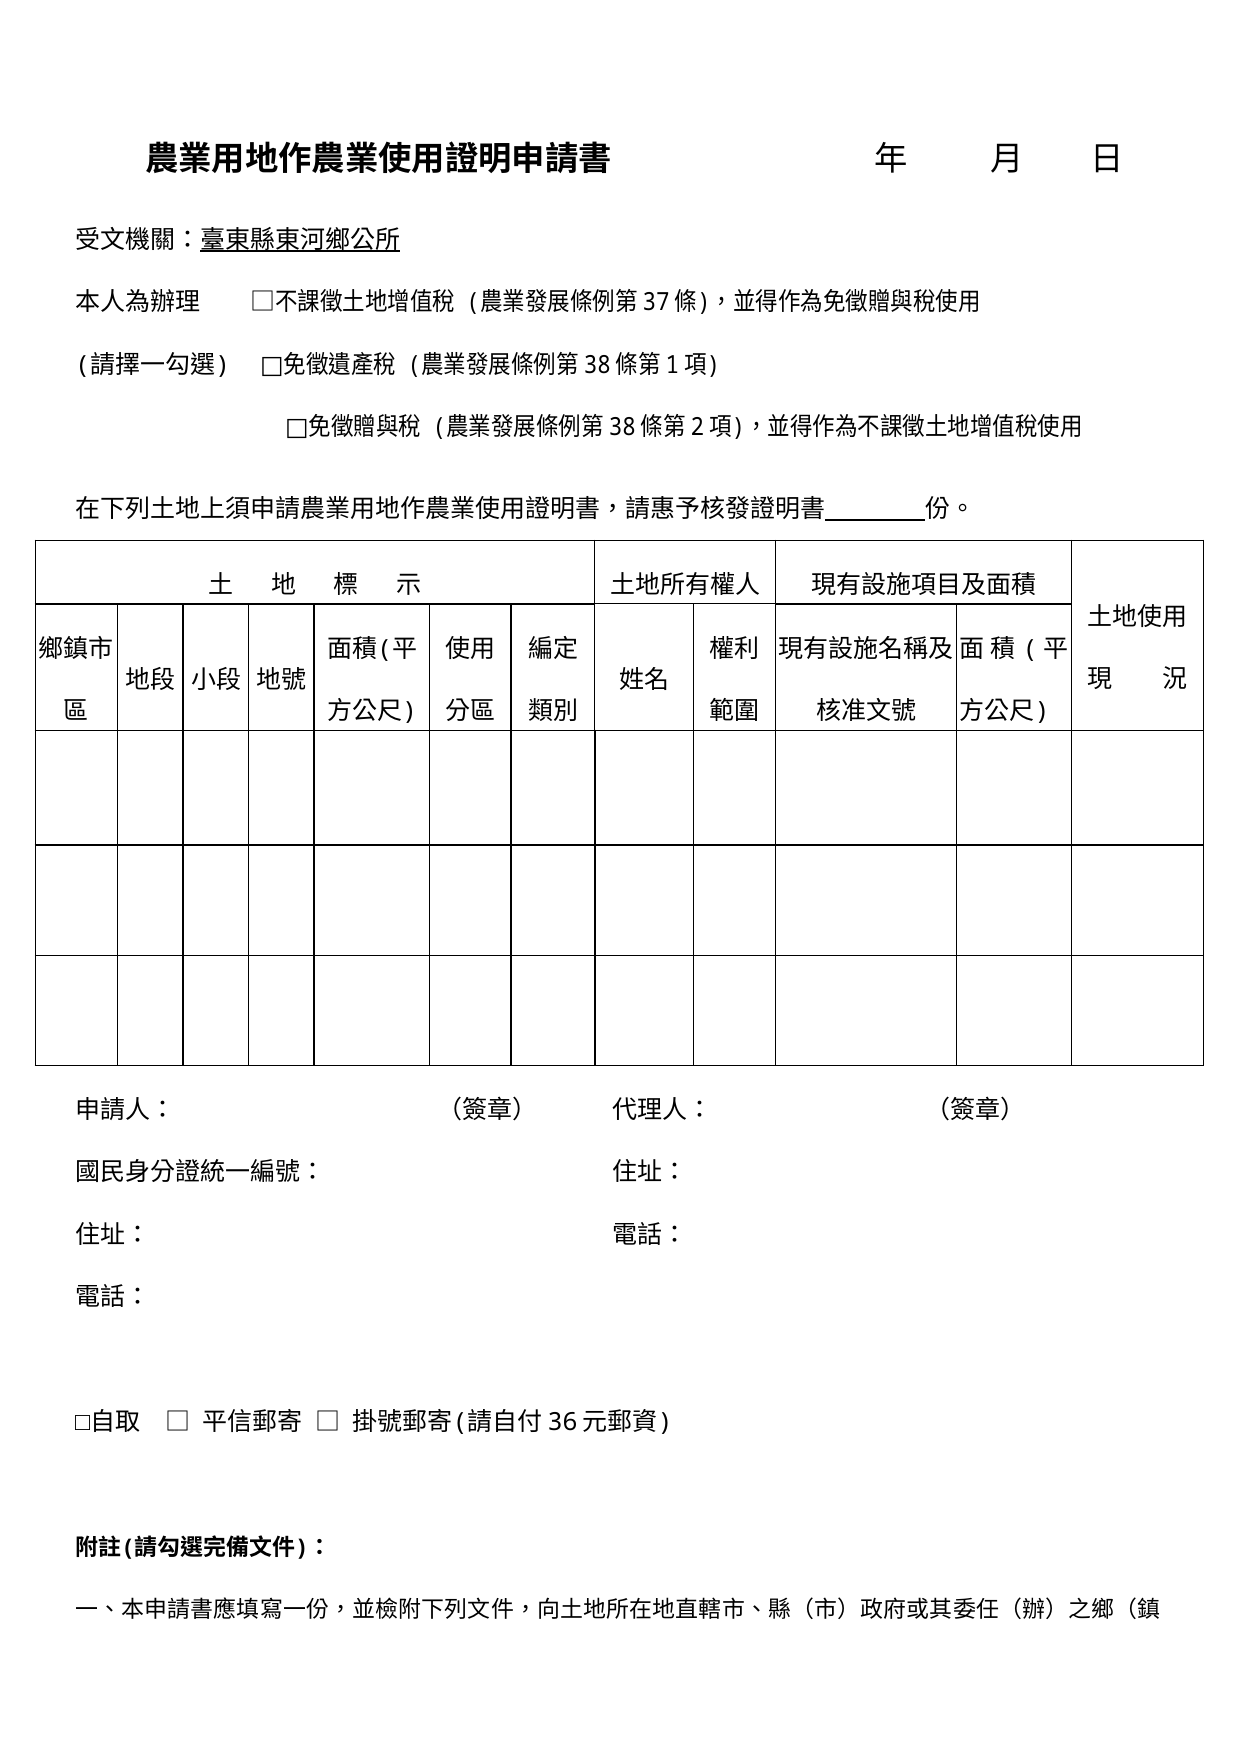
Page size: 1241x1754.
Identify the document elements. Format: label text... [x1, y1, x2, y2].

table_cell [694, 846, 775, 954]
table_cell [430, 846, 510, 954]
text (請擇一勾選) □免徵遺產稅 (農業發展條例第38條第1項) [75, 321, 1165, 383]
table_cell [249, 846, 313, 954]
table_cell 地段 [118, 605, 182, 729]
table_cell [36, 846, 117, 954]
table_cell 小段 [184, 605, 248, 729]
table_cell 面積(平方公尺) [315, 605, 429, 729]
table_cell [957, 956, 1071, 1065]
table_cell [776, 846, 956, 954]
table_header 現有設施項目及面積 [776, 541, 1071, 603]
text 申請人： （簽章） 代理人： （簽章） [75, 1066, 1213, 1128]
table_cell [315, 956, 429, 1065]
table_cell [249, 956, 313, 1065]
table_cell [1072, 956, 1203, 1065]
table_cell [118, 731, 182, 844]
table_cell [512, 731, 594, 844]
text 附註(請勾選完備文件)： [75, 1503, 1165, 1566]
table_cell [118, 956, 182, 1065]
table_cell 鄉鎮市區 [36, 605, 117, 729]
table_cell [512, 846, 594, 954]
table_cell 地號 [249, 605, 313, 729]
table_cell [512, 956, 594, 1065]
text 農業用地作農業使用證明申請書 年 月 日 [75, 114, 1165, 177]
table_cell [957, 731, 1071, 844]
table_cell [36, 956, 117, 1065]
text 住址： 電話： [75, 1191, 1165, 1253]
table_cell [184, 846, 248, 954]
table_cell 編定 類別 [512, 605, 594, 729]
table_cell 現有設施名稱及核准文號 [776, 605, 956, 729]
table_cell [776, 731, 956, 844]
text 一、本申請書應填寫一份，並檢附下列文件，向土地所在地直轄市、縣（市）政府或其委任（辦）之鄉（鎮 [75, 1566, 1165, 1628]
table_cell [776, 956, 956, 1065]
table_header 土地所有權人 [595, 541, 775, 603]
table_cell [430, 731, 510, 844]
table_cell [694, 956, 775, 1065]
table_cell [184, 731, 248, 844]
text 在下列土地上須申請農業用地作農業使用證明書，請惠予核發證明書 份。 [75, 464, 1165, 527]
table_cell [315, 731, 429, 844]
table_cell 姓名 [595, 604, 693, 729]
table_cell [596, 956, 693, 1065]
table_cell [1072, 846, 1203, 954]
text 國民身分證統一編號： 住址： [75, 1128, 1165, 1191]
table_cell 面積(平方公尺) [957, 605, 1071, 729]
table_cell [315, 846, 429, 954]
text □自取 □ 平信郵寄 □ 掛號郵寄(請自付36元郵資) [75, 1378, 1165, 1441]
text 受文機關：臺東縣東河鄉公所 [75, 196, 1165, 258]
text 本人為辦理 □不課徵土地增值稅 (農業發展條例第37條)，並得作為免徵贈與稅使用 [75, 258, 1165, 321]
table_cell 使用 分區 [430, 605, 510, 729]
table_cell [118, 846, 182, 954]
text 電話： [75, 1253, 1165, 1316]
table_cell [596, 731, 693, 844]
table_cell [694, 731, 775, 844]
table_cell [430, 956, 510, 1065]
table_cell [36, 731, 117, 844]
table_header 土地使用 現 況 [1072, 541, 1203, 729]
table_cell [1072, 731, 1203, 844]
table_cell [596, 846, 693, 954]
table_cell 權利 範圍 [694, 604, 775, 729]
table_header 土 地 標 示 [36, 541, 594, 603]
table_cell [249, 731, 313, 844]
table_cell [957, 846, 1071, 954]
table_cell [184, 956, 248, 1065]
text □免徵贈與稅 (農業發展條例第38條第2項)，並得作為不課徵土地增值稅使用 [75, 383, 1165, 446]
